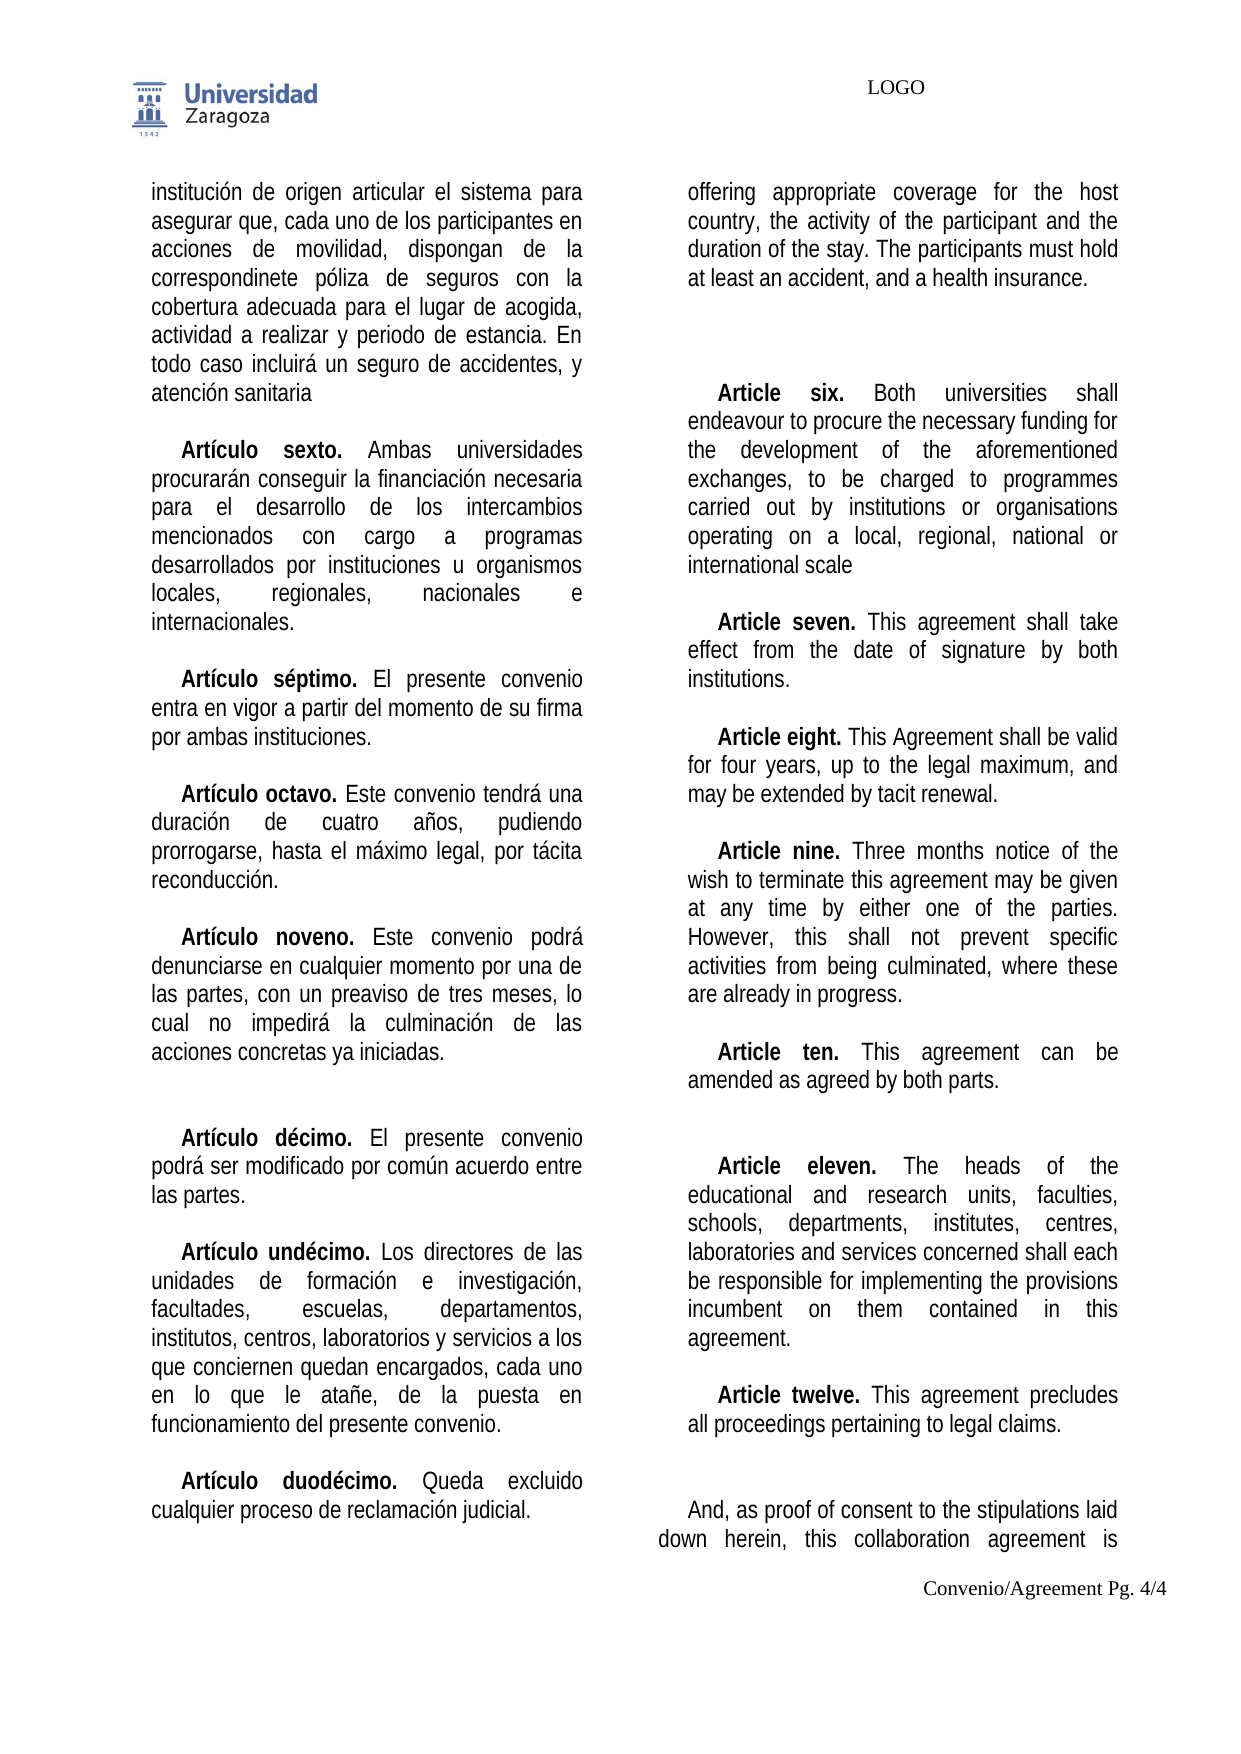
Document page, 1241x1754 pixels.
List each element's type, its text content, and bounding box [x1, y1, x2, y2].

table_header [590, 177, 651, 1552]
table_header offering appropriate coverage for the host country, the activity of the participant and the duration of the stay. The participants must hold at least an accident, and a health insurance. Article six. Both universities shall endeavour to procure the necessary funding for the development of the aforementioned exchanges, to be charged to programmes carried out by institutions or organisations operating on a local, regional, national or international scale Article seven. This agreement shall take effect from the date of signature by both institutions. Article eight. This Agreement shall be valid for four years, up to the legal maximum, and may be extended by tacit renewal. Article nine. Three months notice of the wish to terminate this agreement may be given at any time by either one of the parties. However, this shall not prevent specific activities from being culminated, where these are already in progress. Article ten. This agreement can be amended as agreed by both parts. Article eleven. The heads of the educational and research units, faculties, schools, departments, institutes, centres, laboratories and services concerned shall each be responsible for implementing the provisions incumbent on them contained in this agreement. Article twelve. This agreement precludes all proceedings pertaining to legal claims. And, as proof of consent to the stipulations laid down herein, this collaboration agreement is [651, 177, 1126, 1552]
table_header institución de origen articular el sistema para asegurar que, cada uno de los participantes en acciones de movilidad, dispongan de la correspondinete póliza de seguros con la cobertura adecuada para el lugar de acogida, actividad a realizar y periodo de estancia. En todo caso incluirá un seguro de accidentes, y atención sanitaria Artículo sexto. Ambas universidades procurarán conseguir la financiación necesaria para el desarrollo de los intercambios mencionados con cargo a programas desarrollados por instituciones u organismos locales, regionales, nacionales e internacionales. Artículo séptimo. El presente convenio entra en vigor a partir del momento de su firma por ambas instituciones. Artículo octavo. Este convenio tendrá una duración de cuatro años, pudiendo prorrogarse, hasta el máximo legal, por tácita reconducción. Artículo noveno. Este convenio podrá denunciarse en cualquier momento por una de las partes, con un preaviso de tres meses, lo cual no impedirá la culminación de las acciones concretas ya iniciadas. Artículo décimo. El presente convenio podrá ser modificado por común acuerdo entre las partes. Artículo undécimo. Los directores de las unidades de formación e investigación, facultades, escuelas, departamentos, institutos, centros, laboratorios y servicios a los que conciernen quedan encargados, cada uno en lo que le atañe, de la puesta en funcionamiento del presente convenio. Artículo duodécimo. Queda excluido cualquier proceso de reclamación judicial. [114, 177, 590, 1552]
